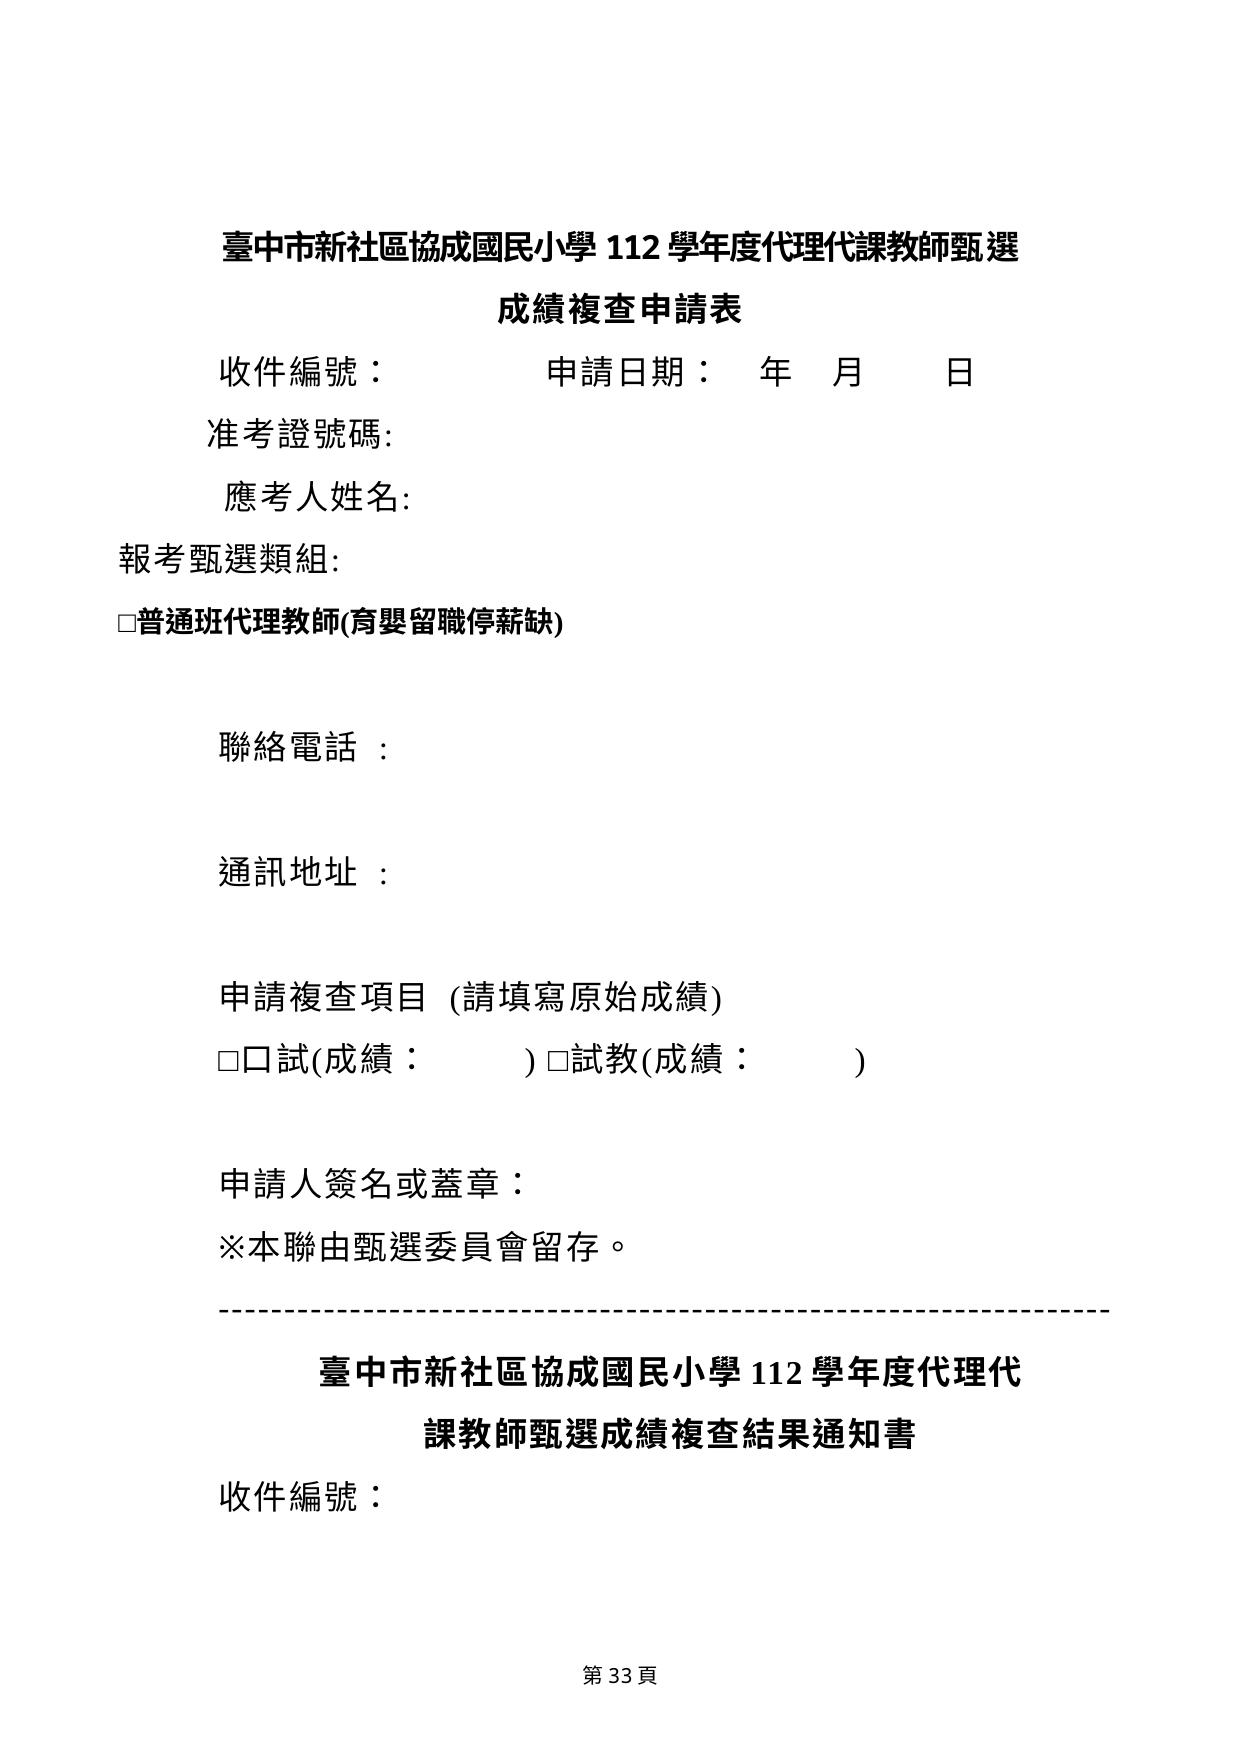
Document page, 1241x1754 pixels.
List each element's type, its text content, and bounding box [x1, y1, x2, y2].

text 成績複查申請表 [118, 266, 1122, 328]
text 報考甄選類組: [118, 516, 1122, 578]
text 收件編號： 申請日期： 年 月 日 [218, 328, 1122, 391]
text 臺中市新社區協成國民小學112學年度代理代課教師甄選 [118, 203, 1122, 266]
text 收件編號： [218, 1453, 1122, 1516]
text □口試(成績： ) □試教(成績： ) [218, 1016, 1122, 1078]
text 應考人姓名: [118, 453, 1122, 516]
text 聯絡電話 : [218, 703, 1122, 766]
text -------------------------------------------------------------------- [218, 1266, 1122, 1328]
text 通訊地址 : [218, 828, 1122, 891]
text 課教師甄選成績複查結果通知書 [218, 1391, 1122, 1453]
text 申請人簽名或蓋章： [218, 1141, 1122, 1203]
text 臺中市新社區協成國民小學112學年度代理代 [218, 1328, 1122, 1391]
text □普通班代理教師(育嬰留職停薪缺) [118, 578, 1122, 641]
text 准考證號碼: [118, 391, 1122, 453]
text ※本聯由甄選委員會留存。 [218, 1203, 1122, 1266]
text 申請複查項目 (請填寫原始成績) [218, 953, 1122, 1016]
